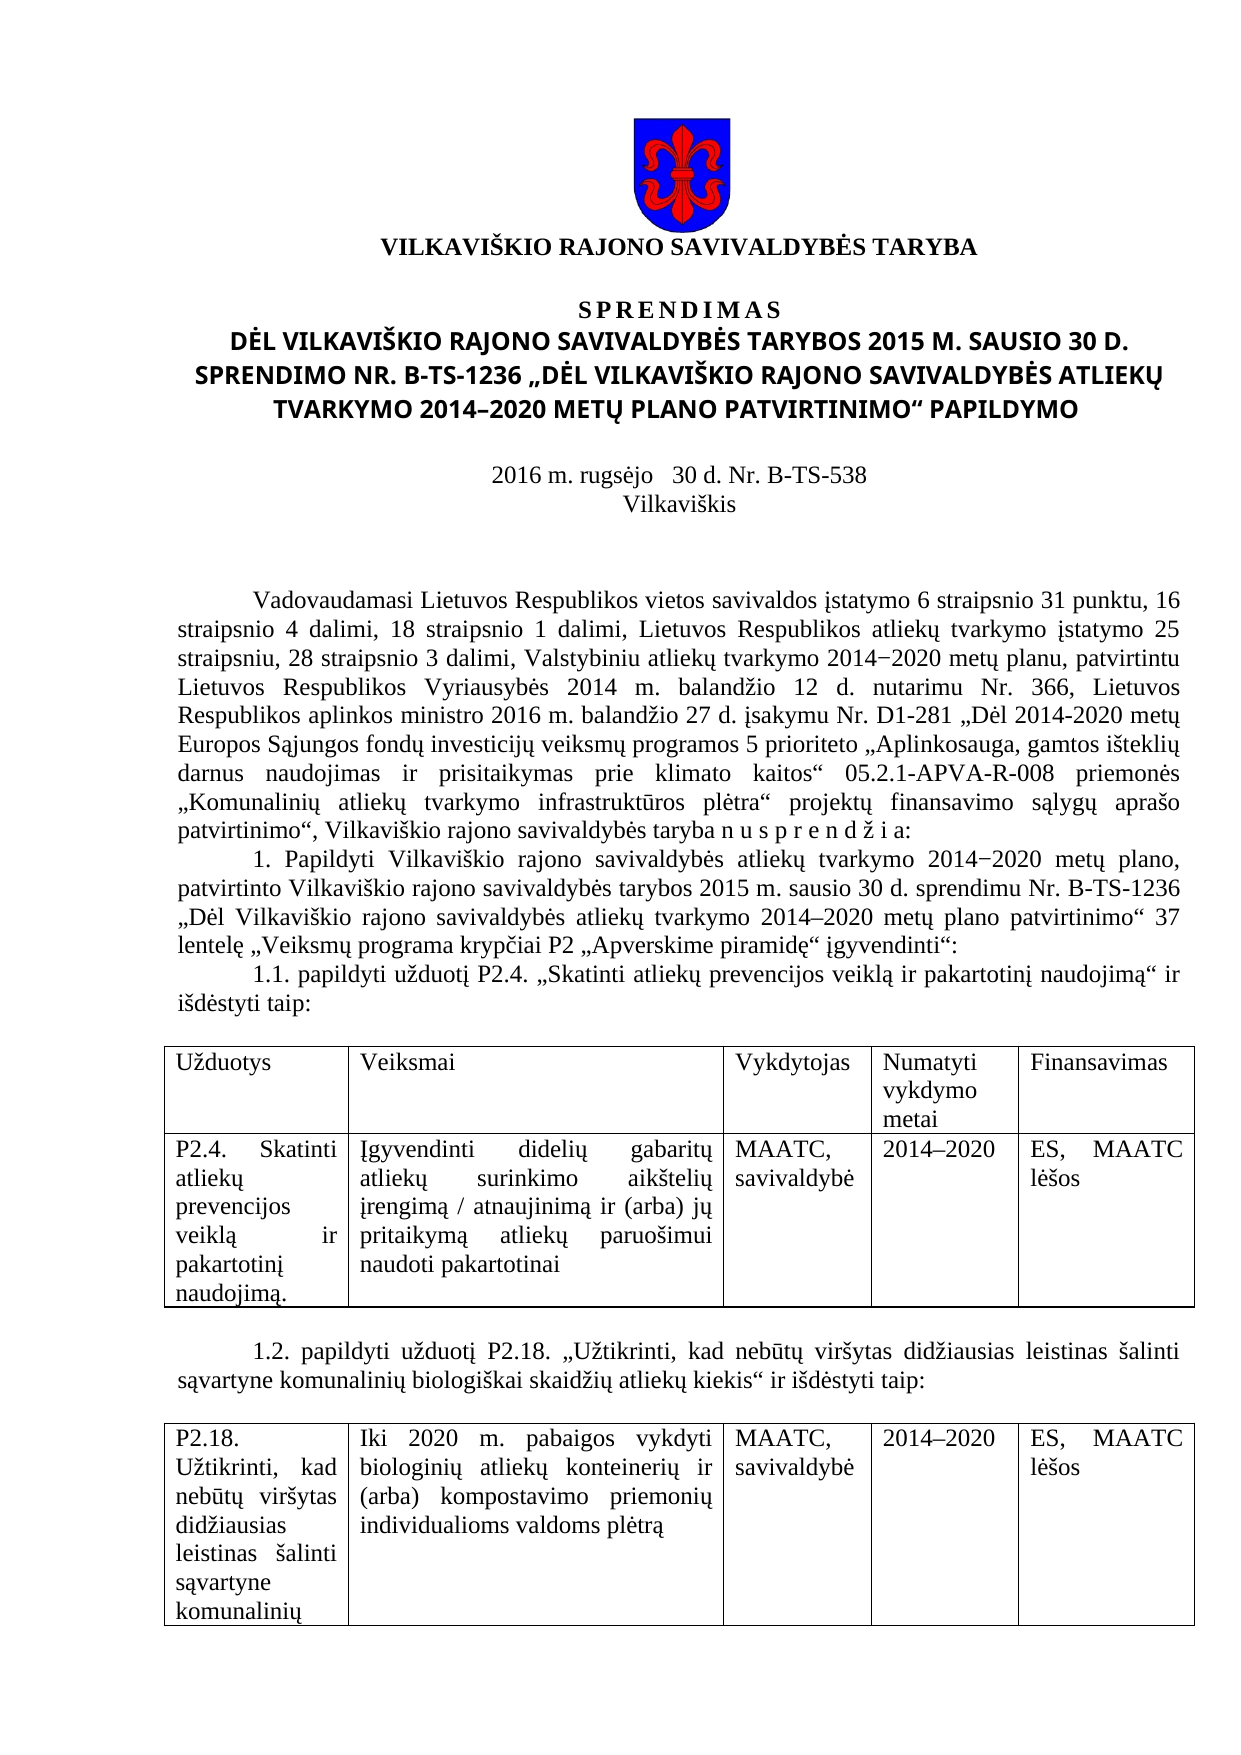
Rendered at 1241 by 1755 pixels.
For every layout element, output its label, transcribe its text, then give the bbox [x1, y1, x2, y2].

text 1.2. papildyti užduotį P2.18. „Užtikrinti, kad nebūtų viršytas didžiausias leistinas šalinti sąvartyne komunalinių biologiškai skaidžių atliekų kiekis“ ir išdėstyti taip: [177, 1336, 1181, 1394]
table_header 2014–2020 [872, 1424, 1018, 1625]
table_header Veiksmai [349, 1047, 723, 1133]
table_header Vykdytojas [724, 1047, 871, 1133]
table_header P2.18. Užtikrinti, kad nebūtų viršytas didžiausias leistinas šalinti sąvartyne komunalinių [165, 1424, 348, 1625]
text 1. Papildyti Vilkaviškio rajono savivaldybės atliekų tvarkymo 2014−2020 metų plano, patvirtinto Vilkaviškio rajono savivaldybės tarybos 2015 m. sausio 30 d. sprendimu Nr. B-TS-1236 „Dėl Vilkaviškio rajono savivaldybės atliekų tvarkymo 2014–2020 metų plano patvirtinimo“ 37 lentelę „Veiksmų programa krypčiai P2 „Apverskime piramidę“ įgyvendinti“: [177, 844, 1181, 959]
text VILKAVIŠKIO RAJONO SAVIVALDYBĖS TARYBA [177, 232, 1181, 261]
text 2016 m. rugsėjo 30 d. Nr. B-TS-538 [177, 460, 1181, 489]
table_header Užduotys [165, 1047, 348, 1133]
table_cell P2.4. Skatinti atliekų prevencijos veiklą ir pakartotinį naudojimą. [165, 1134, 348, 1306]
text Vilkaviškis [177, 489, 1181, 517]
table_cell 2014–2020 [872, 1134, 1018, 1306]
table_header Iki 2020 m. pabaigos vykdyti biologinių atliekų konteinerių ir (arba) kompostavimo priemonių individualioms valdoms plėtrą [349, 1424, 723, 1625]
table_header MAATC, savivaldybė [724, 1424, 871, 1625]
text DĖL VILKAVIŠKIO RAJONO SAVIVALDYBĖS TARYBOS 2015 M. SAUSIO 30 D. SPRENDIMO NR. B-TS-1236 „DĖL VILKAVIŠKIO RAJONO SAVIVALDYBĖS ATLIEKŲ TVARKYMO 2014–2020 METŲ PLANO PATVIRTINIMO“ PAPILDYMO [177, 324, 1181, 426]
table_cell Įgyvendinti didelių gabaritų atliekų surinkimo aikštelių įrengimą / atnaujinimą ir (arba) jų pritaikymą atliekų paruošimui naudoti pakartotinai [349, 1134, 723, 1306]
table_header Numatyti vykdymo metai [872, 1047, 1018, 1133]
text 1.1. papildyti užduotį P2.4. „Skatinti atliekų prevencijos veiklą ir pakartotinį naudojimą“ ir išdėstyti taip: [177, 959, 1181, 1017]
table_header ES, MAATC lėšos [1019, 1424, 1194, 1625]
table_cell ES, MAATC lėšos [1019, 1134, 1194, 1306]
table_header Finansavimas [1019, 1047, 1194, 1133]
text SpREndimas [177, 295, 1181, 324]
text Vadovaudamasi Lietuvos Respublikos vietos savivaldos įstatymo 6 straipsnio 31 punktu, 16 straipsnio 4 dalimi, 18 straipsnio 1 dalimi, Lietuvos Respublikos atliekų tvarkymo įstatymo 25 straipsniu, 28 straipsnio 3 dalimi, Valstybiniu atliekų tvarkymo 2014−2020 metų planu, patvirtintu Lietuvos Respublikos Vyriausybės 2014 m. balandžio 12 d. nutarimu Nr. 366, Lietuvos Respublikos aplinkos ministro 2016 m. balandžio 27 d. įsakymu Nr. D1-281 „Dėl 2014-2020 metų Europos Sąjungos fondų investicijų veiksmų programos 5 prioriteto „Aplinkosauga, gamtos išteklių darnus naudojimas ir prisitaikymas prie klimato kaitos“ 05.2.1-APVA-R-008 priemonės „Komunalinių atliekų tvarkymo infrastruktūros plėtra“ projektų finansavimo sąlygų aprašo patvirtinimo“, Vilkaviškio rajono savivaldybės taryba n u s p r e n d ž i a: [177, 586, 1181, 844]
table_cell MAATC, savivaldybė [724, 1134, 871, 1306]
